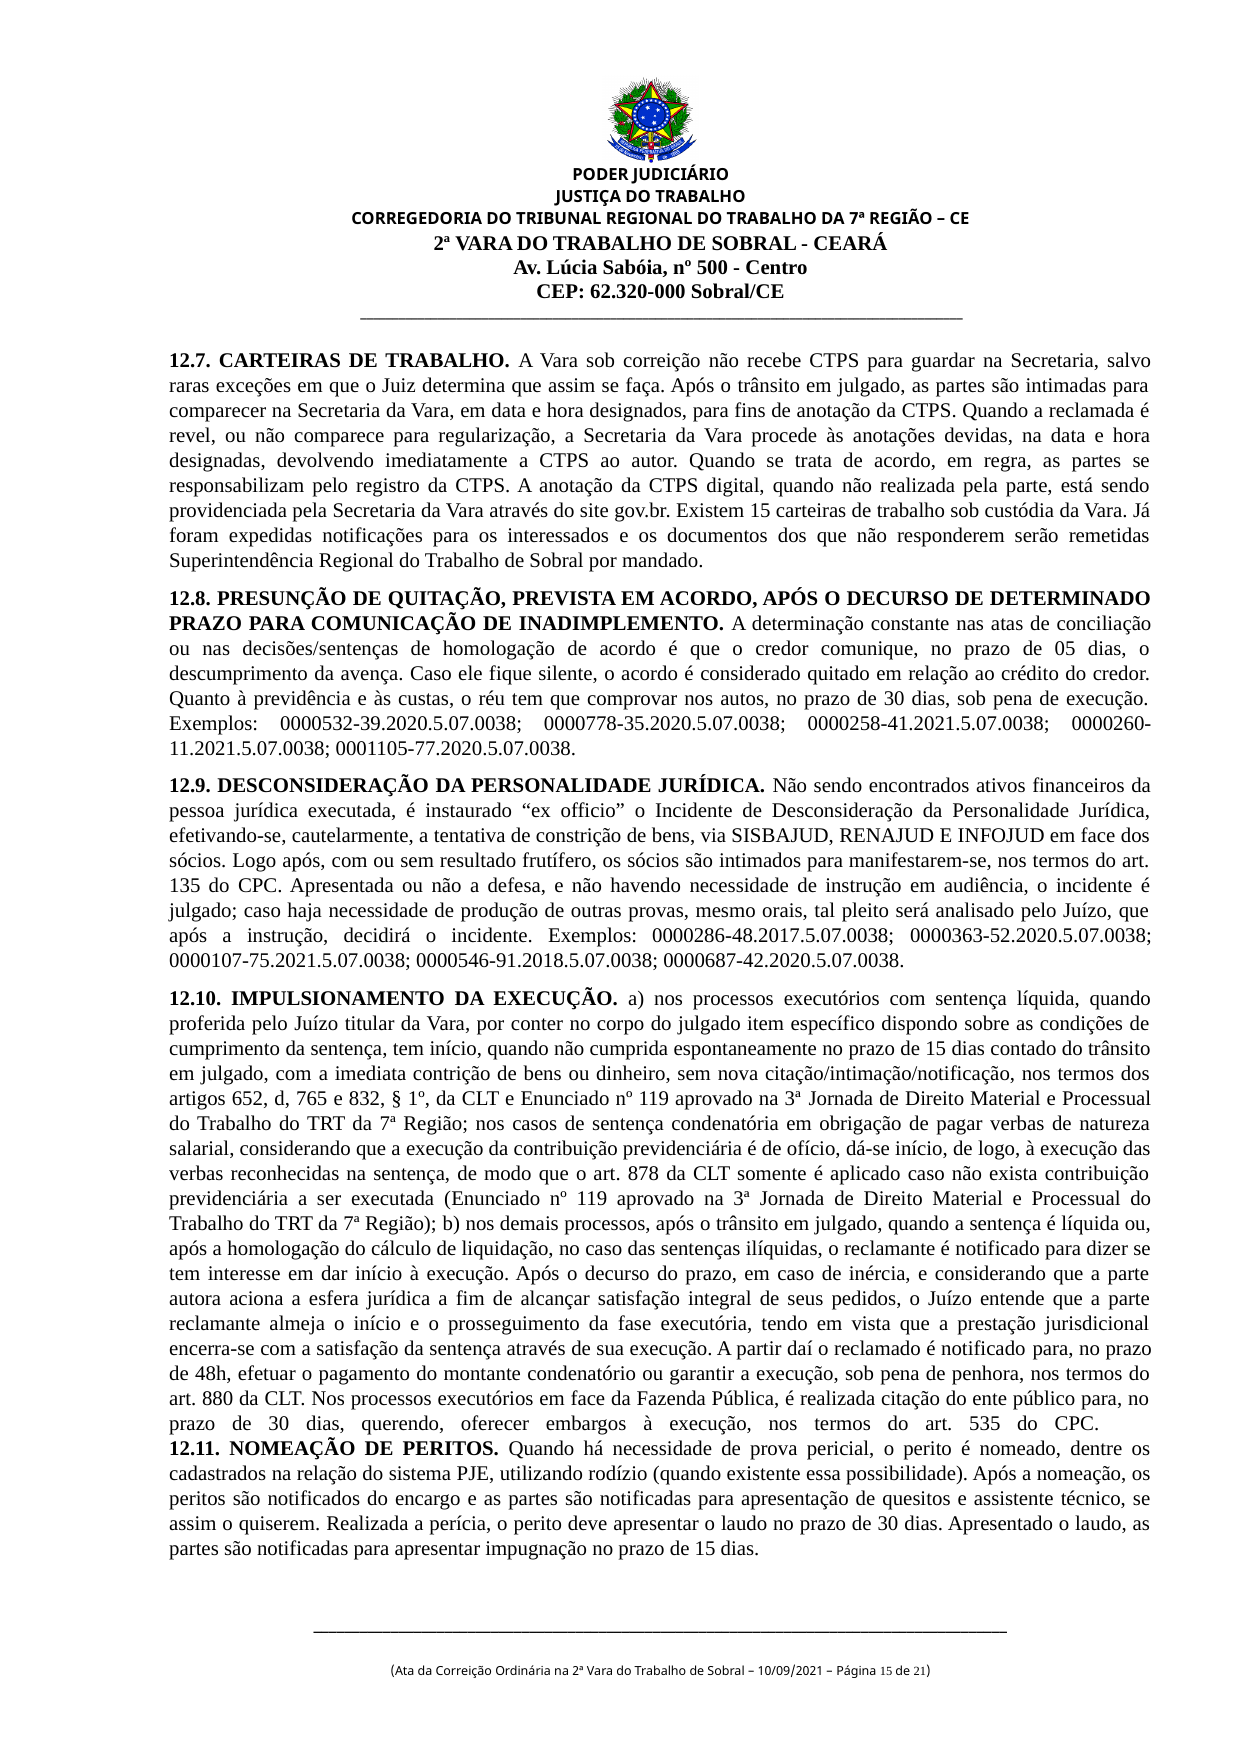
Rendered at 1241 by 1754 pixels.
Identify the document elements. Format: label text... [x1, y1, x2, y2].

text 12.7. CARTEIRAS DE TRABALHO. A Vara sob correição não recebe CTPS para guardar na Secretaria, salvo raras exceções em que o Juiz determina que assim se faça. Após o trânsito em julgado, as partes são intimadas para comparecer na Secretaria da Vara, em data e hora designados, para fins de anotação da CTPS. Quando a reclamada é revel, ou não comparece para regularização, a Secretaria da Vara procede às anotações devidas, na data e hora designadas, devolvendo imediatamente a CTPS ao autor. Quando se trata de acordo, em regra, as partes se responsabilizam pelo registro da CTPS. A anotação da CTPS digital, quando não realizada pela parte, está sendo providenciada pela Secretaria da Vara através do site gov.br. Existem 15 carteiras de trabalho sob custódia da Vara. Já foram expedidas notificações para os interessados e os documentos dos que não responderem serão remetidas Superintendência Regional do Trabalho de Sobral por mandado. [169, 348, 1152, 573]
text 12.8. PRESUNÇÃO DE QUITAÇÃO, PREVISTA EM ACORDO, APÓS O DECURSO DE DETERMINADO PRAZO PARA COMUNICAÇÃO DE INADIMPLEMENTO. A determinação constante nas atas de conciliação ou nas decisões/sentenças de homologação de acordo é que o credor comunique, no prazo de 05 dias, o descumprimento da avença. Caso ele fique silente, o acordo é considerado quitado em relação ao crédito do credor. Quanto à previdência e às custas, o réu tem que comprovar nos autos, no prazo de 30 dias, sob pena de execução. Exemplos: 0000532-39.2020.5.07.0038; 0000778-35.2020.5.07.0038; 0000258-41.2021.5.07.0038; 0000260-11.2021.5.07.0038; 0001105-77.2020.5.07.0038. [169, 585, 1152, 760]
text 12.10. IMPULSIONAMENTO DA EXECUÇÃO. a) nos processos executórios com sentença líquida, quando proferida pelo Juízo titular da Vara, por conter no corpo do julgado item específico dispondo sobre as condições de cumprimento da sentença, tem início, quando não cumprida espontaneamente no prazo de 15 dias contado do trânsito em julgado, com a imediata contrição de bens ou dinheiro, sem nova citação/intimação/notificação, nos termos dos artigos 652, d, 765 e 832, § 1º, da CLT e Enunciado nº 119 aprovado na 3ª Jornada de Direito Material e Processual do Trabalho do TRT da 7ª Região; nos casos de sentença condenatória em obrigação de pagar verbas de natureza salarial, considerando que a execução da contribuição previdenciária é de ofício, dá-se início, de logo, à execução das verbas reconhecidas na sentença, de modo que o art. 878 da CLT somente é aplicado caso não exista contribuição previdenciária a ser executada (Enunciado nº 119 aprovado na 3ª Jornada de Direito Material e Processual do Trabalho do TRT da 7ª Região); b) nos demais processos, após o trânsito em julgado, quando a sentença é líquida ou, após a homologação do cálculo de liquidação, no caso das sentenças ilíquidas, o reclamante é notificado para dizer se tem interesse em dar início à execução. Após o decurso do prazo, em caso de inércia, e considerando que a parte autora aciona a esfera jurídica a fim de alcançar satisfação integral de seus pedidos, o Juízo entende que a parte reclamante almeja o início e o prosseguimento da fase executória, tendo em vista que a prestação jurisdicional encerra-se com a satisfação da sentença através de sua execução. A partir daí o reclamado é notificado para, no prazo de 48h, efetuar o pagamento do montante condenatório ou garantir a execução, sob pena de penhora, nos termos do art. 880 da CLT. Nos processos executórios em face da Fazenda Pública, é realizada citação do ente público para, no prazo de 30 dias, querendo, oferecer embargos à execução, nos termos do art. 535 do CPC. 12.11. NOMEAÇÃO DE PERITOS. Quando há necessidade de prova pericial, o perito é nomeado, dentre os cadastrados na relação do sistema PJE, utilizando rodízio (quando existente essa possibilidade). Após a nomeação, os peritos são notificados do encargo e as partes são notificadas para apresentação de quesitos e assistente técnico, se assim o quiserem. Realizada a perícia, o perito deve apresentar o laudo no prazo de 30 dias. Apresentado o laudo, as partes são notificadas para apresentar impugnação no prazo de 15 dias. [169, 985, 1152, 1560]
text 12.9. DESCONSIDERAÇÃO DA PERSONALIDADE JURÍDICA. Não sendo encontrados ativos financeiros da pessoa jurídica executada, é instaurado “ex officio” o Incidente de Desconsideração da Personalidade Jurídica, efetivando-se, cautelarmente, a tentativa de constrição de bens, via SISBAJUD, RENAJUD E INFOJUD em face dos sócios. Logo após, com ou sem resultado frutífero, os sócios são intimados para manifestarem-se, nos termos do art. 135 do CPC. Apresentada ou não a defesa, e não havendo necessidade de instrução em audiência, o incidente é julgado; caso haja necessidade de produção de outras provas, mesmo orais, tal pleito será analisado pelo Juízo, que após a instrução, decidirá o incidente. Exemplos: 0000286-48.2017.5.07.0038; 0000363-52.2020.5.07.0038; 0000107-75.2021.5.07.0038; 0000546-91.2018.5.07.0038; 0000687-42.2020.5.07.0038. [169, 773, 1152, 973]
picture [602, 75, 699, 164]
